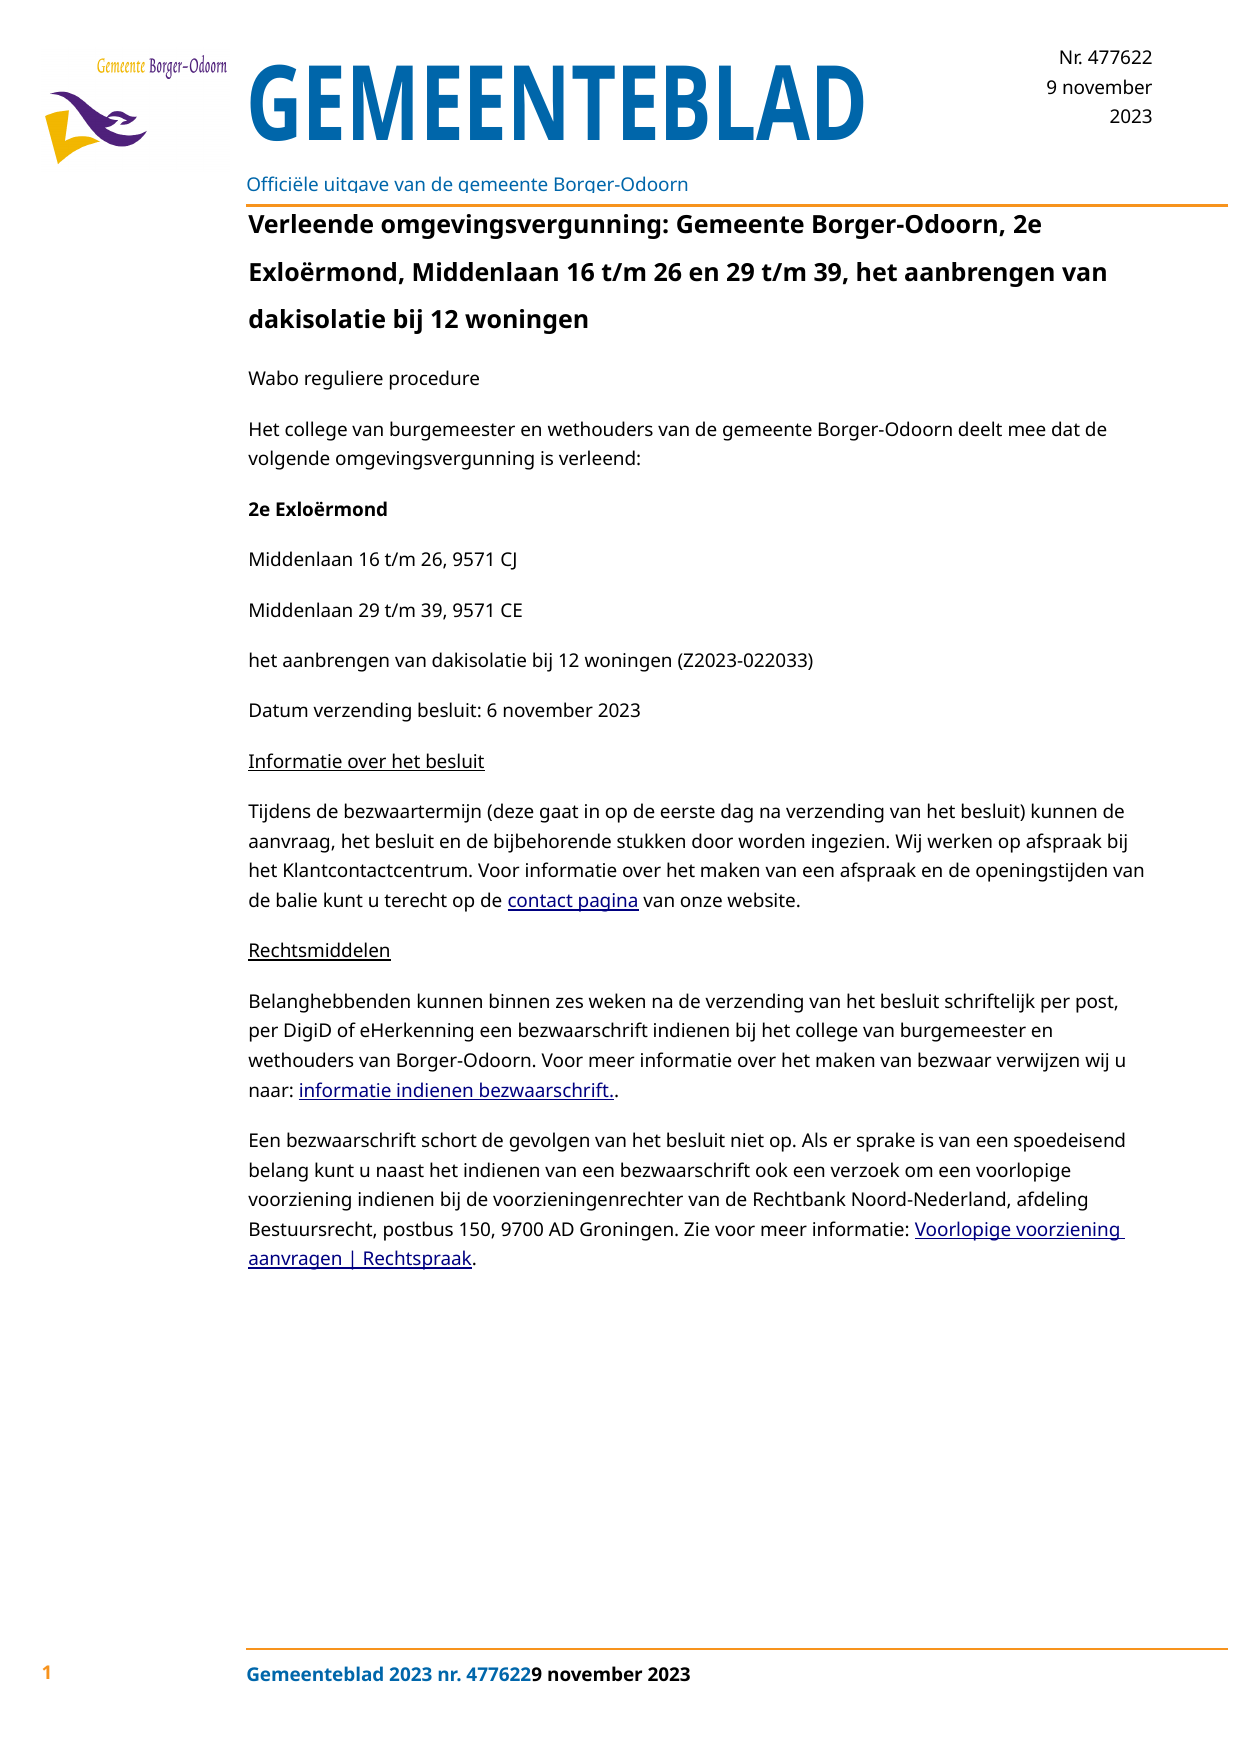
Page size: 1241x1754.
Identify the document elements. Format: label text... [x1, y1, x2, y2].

text het aanbrengen van dakisolatie bij 12 woningen (Z2023-022033) [248, 647, 1152, 673]
text Middenlaan 16 t/m 26, 9571 CJ [248, 546, 1152, 572]
text 2e Exloërmond [248, 496, 1152, 522]
text Datum verzending besluit: 6 november 2023 [248, 698, 1152, 723]
text Rechtsmiddelen [248, 938, 1152, 963]
text Informatie over het besluit [248, 748, 1152, 774]
text Een bezwaarschrift schort de gevolgen van het besluit niet op. Als er sprake is van een spoedeisend belang kunt u naast het indienen van een bezwaarschrift ook een verzoek om een voorlopige voorziening indienen bij de voorzieningenrechter van de Rechtbank Noord-Nederland, afdeling Bestuursrecht, postbus 150, 9700 AD Groningen. Zie voor meer informatie: Voorlopige voorziening aanvragen | Rechtspraak. [248, 1127, 1152, 1271]
text Belanghebbenden kunnen binnen zes weken na de verzending van het besluit schriftelijk per post, per DigiD of eHerkenning een bezwaarschrift indienen bij het college van burgemeester en wethouders van Borger-Odoorn. Voor meer informatie over het maken van bezwaar verwijzen wij u naar: informatie indienen bezwaarschrift.. [248, 988, 1152, 1102]
picture [41, 47, 231, 172]
text Het college van burgemeester en wethouders van de gemeente Borger-Odoorn deelt mee dat de volgende omgevingsvergunning is verleend: [248, 416, 1152, 471]
text Middenlaan 29 t/m 39, 9571 CE [248, 597, 1152, 622]
text Wabo reguliere procedure [248, 366, 1152, 391]
text Tijdens de bezwaartermijn (deze gaat in op de eerste dag na verzending van het besluit) kunnen de aanvraag, het besluit en de bijbehorende stukken door worden ingezien. Wij werken op afspraak bij het Klantcontactcentrum. Voor informatie over het maken van een afspraak en de openingstijden van de balie kunt u terecht op de contact pagina van onze website. [248, 798, 1152, 913]
text Verleende omgevingsvergunning: Gemeente Borger-Odoorn, 2e Exloërmond, Middenlaan 16 t/m 26 en 29 t/m 39, het aanbrengen van dakisolatie bij 12 woningen [248, 207, 1152, 336]
